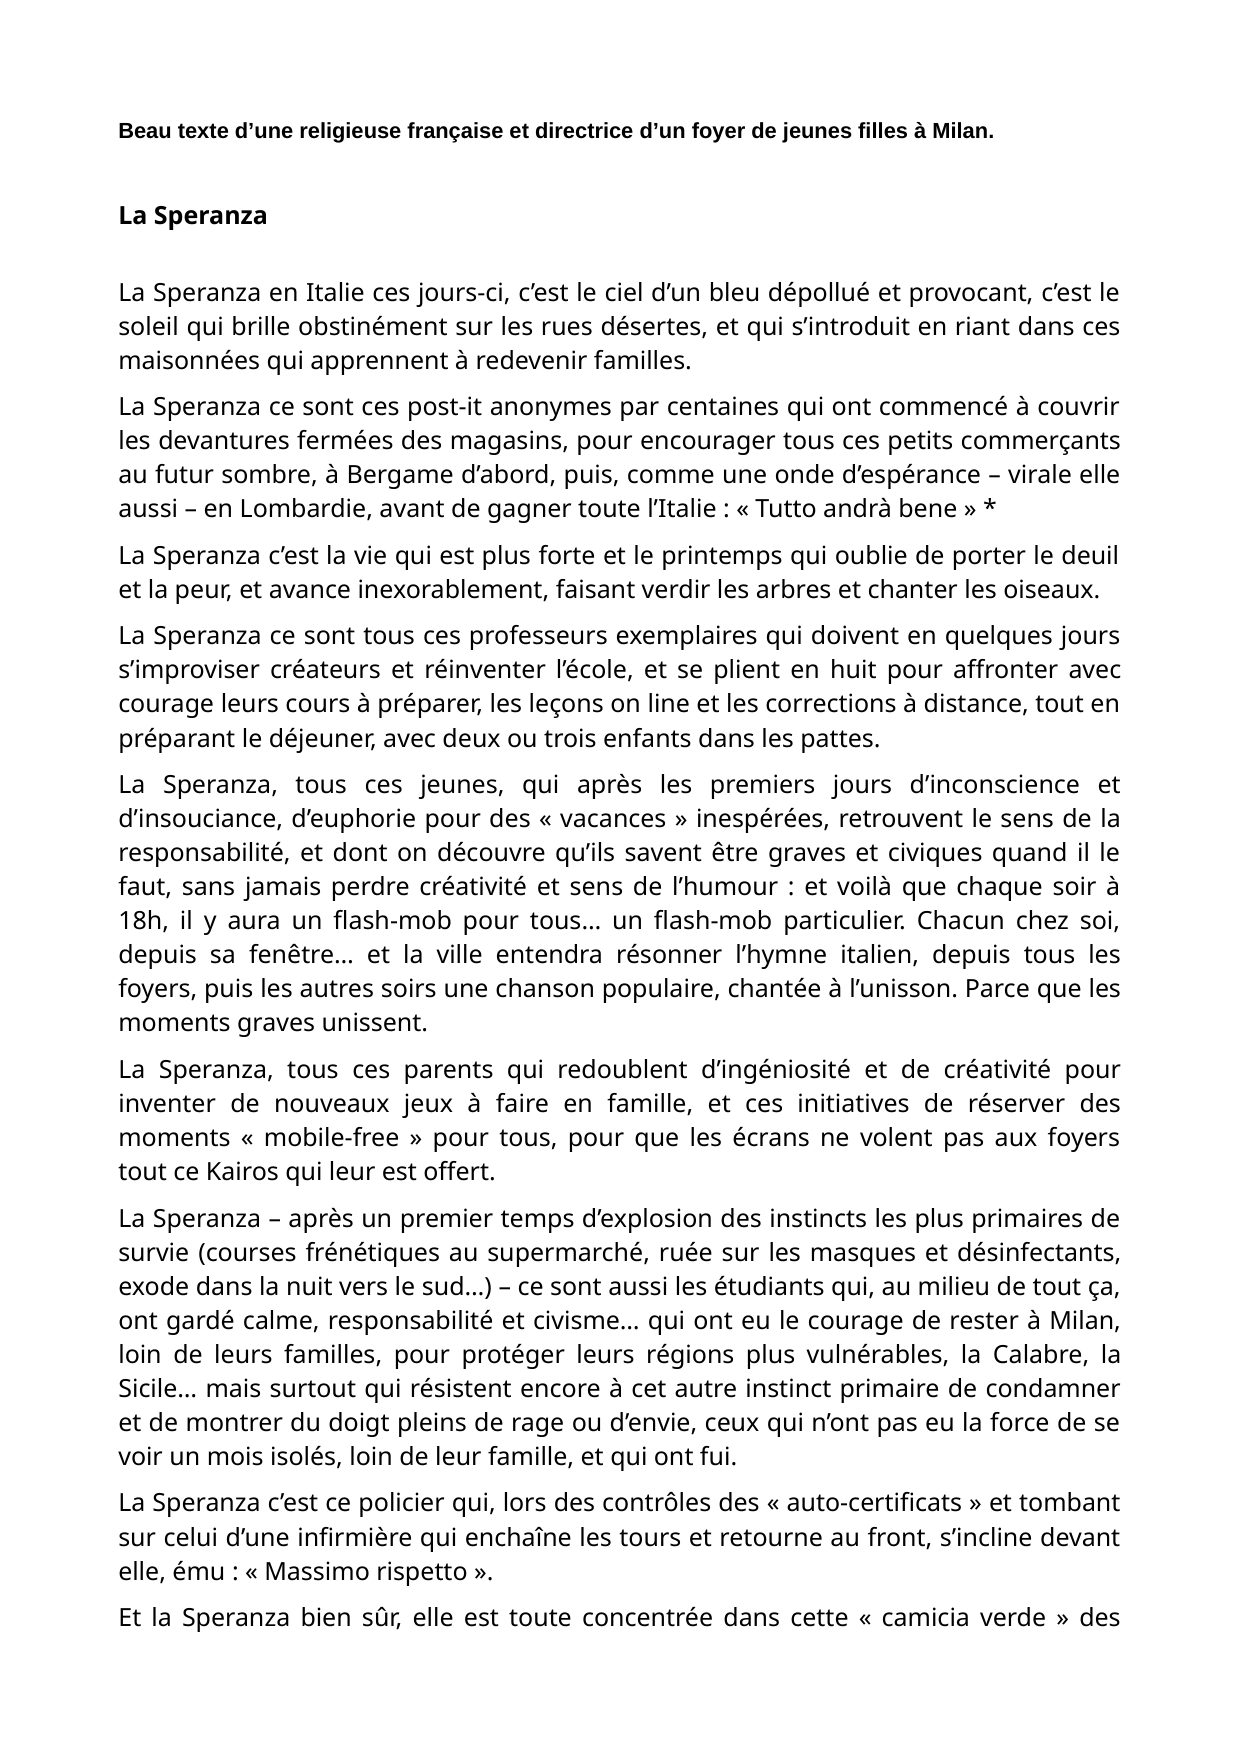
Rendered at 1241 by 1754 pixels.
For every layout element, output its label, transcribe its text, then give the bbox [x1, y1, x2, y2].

text La Speranza en Italie ces jours-ci, c’est le ciel d’un bleu dépollué et provocant, c’est le soleil qui brille obstinément sur les rues désertes, et qui s’introduit en riant dans ces maisonnées qui apprennent à redevenir familles. [118, 244, 1122, 376]
text La Speranza, tous ces parents qui redoublent d’ingéniosité et de créativité pour inventer de nouveaux jeux à faire en famille, et ces initiatives de réserver des moments « mobile-free » pour tous, pour que les écrans ne volent pas aux foyers tout ce Kairos qui leur est offert. [118, 1052, 1122, 1188]
text La Speranza, tous ces jeunes, qui après les premiers jours d’inconscience et d’insouciance, d’euphorie pour des « vacances » inespérées, retrouvent le sens de la responsabilité, et dont on découvre qu’ils savent être graves et civiques quand il le faut, sans jamais perdre créativité et sens de l’humour : et voilà que chaque soir à 18h, il y aura un flash-mob pour tous… un flash-mob particulier. Chacun chez soi, depuis sa fenêtre… et la ville entendra résonner l’hymne italien, depuis tous les foyers, puis les autres soirs une chanson populaire, chantée à l’unisson. Parce que les moments graves unissent. [118, 767, 1122, 1039]
text Et la Speranza bien sûr, elle est toute concentrée dans cette « camicia verde » des [118, 1600, 1122, 1634]
text Beau texte d’une religieuse française et directrice d’un foyer de jeunes filles à Milan. [118, 118, 1122, 143]
text La Speranza – après un premier temps d’explosion des instincts les plus primaires de survie (courses frénétiques au supermarché, ruée sur les masques et désinfectants, exode dans la nuit vers le sud…) – ce sont aussi les étudiants qui, au milieu de tout ça, ont gardé calme, responsabilité et civisme… qui ont eu le courage de rester à Milan, loin de leurs familles, pour protéger leurs régions plus vulnérables, la Calabre, la Sicile… mais surtout qui résistent encore à cet autre instinct primaire de condamner et de montrer du doigt pleins de rage ou d’envie, ceux qui n’ont pas eu la force de se voir un mois isolés, loin de leur famille, et qui ont fui. [118, 1200, 1122, 1473]
text La Speranza c’est ce policier qui, lors des contrôles des « auto-certificats » et tombant sur celui d’une infirmière qui enchaîne les tours et retourne au front, s’incline devant elle, ému : « Massimo rispetto ». [118, 1485, 1122, 1587]
text La Speranza [118, 198, 1122, 232]
text La Speranza c’est la vie qui est plus forte et le printemps qui oublie de porter le deuil et la peur, et avance inexorablement, faisant verdir les arbres et chanter les oiseaux. [118, 537, 1122, 606]
text La Speranza ce sont ces post-it anonymes par centaines qui ont commencé à couvrir les devantures fermées des magasins, pour encourager tous ces petits commerçants au futur sombre, à Bergame d’abord, puis, comme une onde d’espérance – virale elle aussi – en Lombardie, avant de gagner toute l’Italie : « Tutto andrà bene » * [118, 389, 1122, 525]
text La Speranza ce sont tous ces professeurs exemplaires qui doivent en quelques jours s’improviser créateurs et réinventer l’école, et se plient en huit pour affronter avec courage leurs cours à préparer, les leçons on line et les corrections à distance, tout en préparant le déjeuner, avec deux ou trois enfants dans les pattes. [118, 618, 1122, 754]
